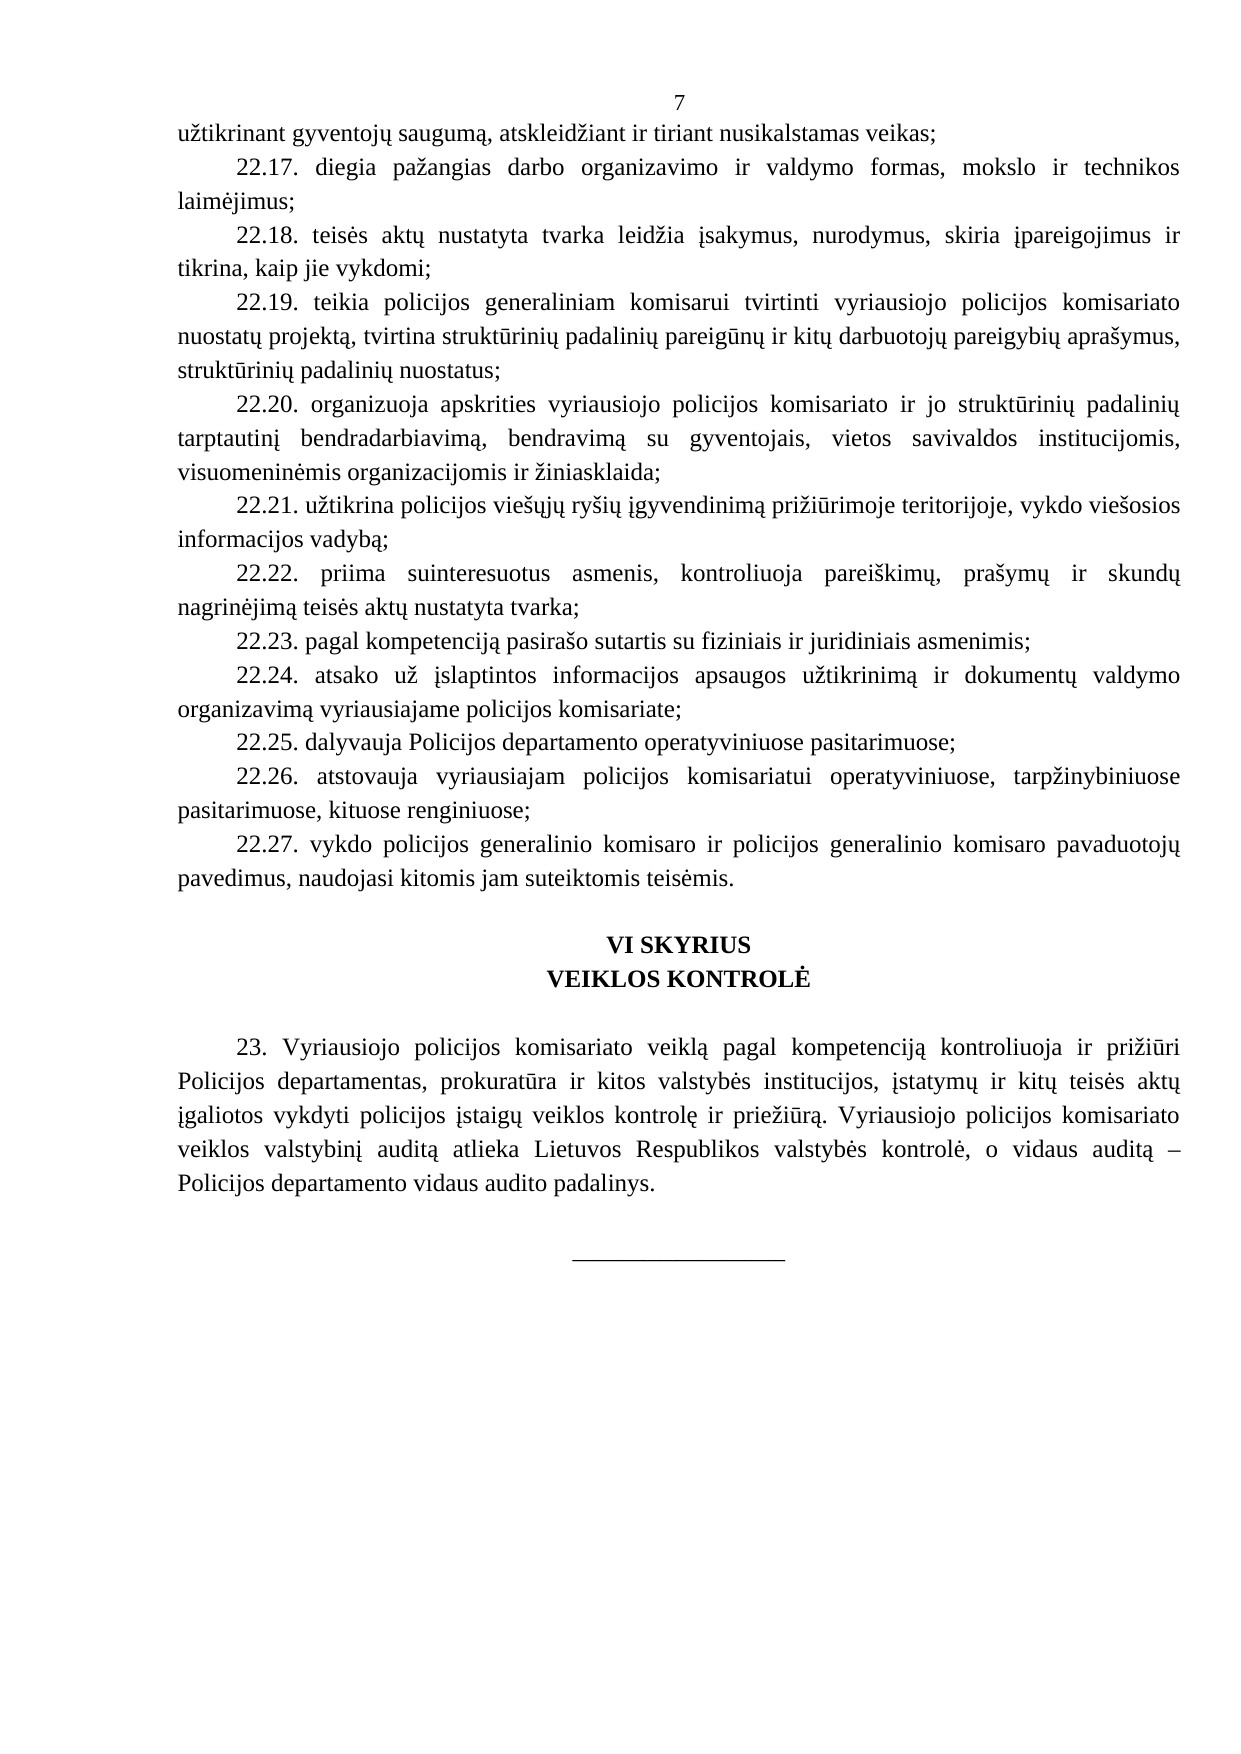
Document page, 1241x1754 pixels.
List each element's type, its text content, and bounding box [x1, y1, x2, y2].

text 22.19. teikia policijos generaliniam komisarui tvirtinti vyriausiojo policijos komisariato nuostatų projektą, tvirtina struktūrinių padalinių pareigūnų ir kitų darbuotojų pareigybių aprašymus, struktūrinių padalinių nuostatus; [177, 287, 1181, 384]
text 22.25. dalyvauja Policijos departamento operatyviniuose pasitarimuose; [177, 727, 1181, 756]
text 22.21. užtikrina policijos viešųjų ryšių įgyvendinimą prižiūrimoje teritorijoje, vykdo viešosios informacijos vadybą; [177, 491, 1181, 553]
text 22.20. organizuoja apskrities vyriausiojo policijos komisariato ir jo struktūrinių padalinių tarptautinį bendradarbiavimą, bendravimą su gyventojais, vietos savivaldos institucijomis, visuomeninėmis organizacijomis ir žiniasklaida; [177, 389, 1181, 485]
text 22.17. diegia pažangias darbo organizavimo ir valdymo formas, mokslo ir technikos laimėjimus; [177, 152, 1181, 214]
text 23. Vyriausiojo policijos komisariato veiklą pagal kompetenciją kontroliuoja ir prižiūri Policijos departamentas, prokuratūra ir kitos valstybės institucijos, įstatymų ir kitų teisės aktų įgaliotos vykdyti policijos įstaigų veiklos kontrolę ir priežiūrą. Vyriausiojo policijos komisariato veiklos valstybinį auditą atlieka Lietuvos Respublikos valstybės kontrolė, o vidaus auditą – Policijos departamento vidaus audito padalinys. [177, 1032, 1181, 1196]
text 22.22. priima suinteresuotus asmenis, kontroliuoja pareiškimų, prašymų ir skundų nagrinėjimą teisės aktų nustatyta tvarka; [177, 558, 1181, 621]
text užtikrinant gyventojų saugumą, atskleidžiant ir tiriant nusikalstamas veikas; [177, 118, 1181, 147]
text VI SKYRIUS [176, 931, 1181, 959]
text 22.23. pagal kompetenciją pasirašo sutartis su fiziniais ir juridiniais asmenimis; [177, 626, 1181, 655]
text 22.26. atstovauja vyriausiajam policijos komisariatui operatyviniuose, tarpžinybiniuose pasitarimuose, kituose renginiuose; [177, 761, 1181, 824]
text _________________ [176, 1235, 1181, 1264]
text VEIKLOS KONTROLĖ [176, 964, 1181, 993]
text 22.27. vykdo policijos generalinio komisaro ir policijos generalinio komisaro pavaduotojų pavedimus, naudojasi kitomis jam suteiktomis teisėmis. [177, 829, 1181, 892]
text 22.24. atsako už įslaptintos informacijos apsaugos užtikrinimą ir dokumentų valdymo organizavimą vyriausiajame policijos komisariate; [177, 660, 1181, 722]
text 22.18. teisės aktų nustatyta tvarka leidžia įsakymus, nurodymus, skiria įpareigojimus ir tikrina, kaip jie vykdomi; [177, 220, 1181, 282]
